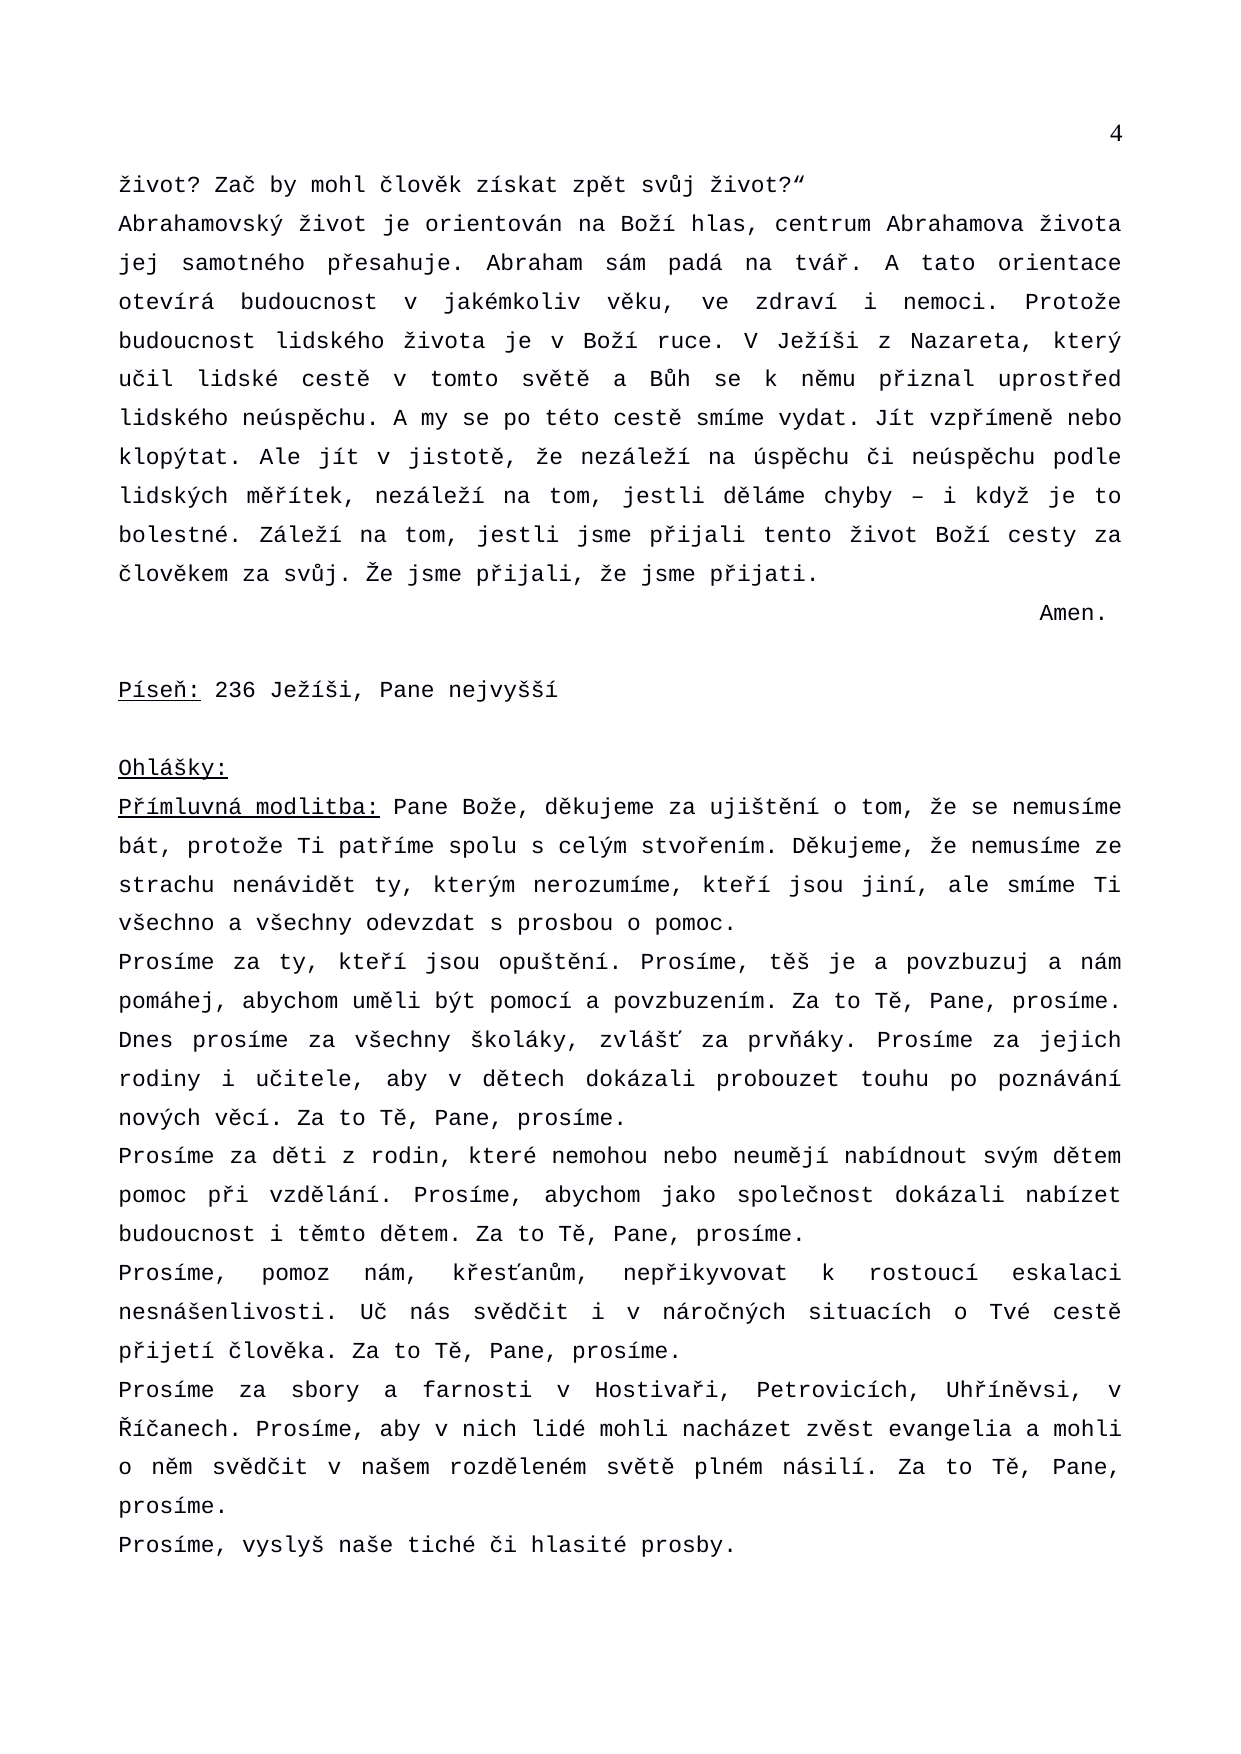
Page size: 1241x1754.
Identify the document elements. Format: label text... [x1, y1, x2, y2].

text Prosíme, vyslyš naše tiché či hlasité prosby. [118, 1533, 1122, 1559]
text Dnes prosíme za všechny školáky, zvlášť za prvňáky. Prosíme za jejich rodiny i učitele, aby v dětech dokázali probouzet touhu po poznávání nových věcí. Za to Tě, Pane, prosíme. [118, 1028, 1122, 1132]
text Přímluvná modlitba: Pane Bože, děkujeme za ujištění o tom, že se nemusíme bát, protože Ti patříme spolu s celým stvořením. Děkujeme, že nemusíme ze strachu nenávidět ty, kterým nerozumíme, kteří jsou jiní, ale smíme Ti všechno a všechny odevzdat s prosbou o pomoc. [118, 795, 1122, 938]
text Ohlášky: [118, 756, 1122, 782]
text život? Zač by mohl člověk získat zpět svůj život?“ [118, 173, 1122, 199]
text Prosíme za sbory a farnosti v Hostivaři, Petrovicích, Uhříněvsi, v Říčanech. Prosíme, aby v nich lidé mohli nacházet zvěst evangelia a mohli o něm svědčit v našem rozděleném světě plném násilí. Za to Tě, Pane, prosíme. [118, 1378, 1122, 1521]
text Prosíme, pomoz nám, křesťanům, nepřikyvovat k rostoucí eskalaci nesnášenlivosti. Uč nás svědčit i v náročných situacích o Tvé cestě přijetí člověka. Za to Tě, Pane, prosíme. [118, 1261, 1122, 1365]
text Amen. [118, 601, 1122, 627]
text Píseň: 236 Ježíši, Pane nejvyšší [118, 679, 1122, 704]
text Prosíme za děti z rodin, které nemohou nebo neumějí nabídnout svým dětem pomoc při vzdělání. Prosíme, abychom jako společnost dokázali nabízet budoucnost i těmto dětem. Za to Tě, Pane, prosíme. [118, 1145, 1122, 1248]
text Prosíme za ty, kteří jsou opuštění. Prosíme, těš je a povzbuzuj a nám pomáhej, abychom uměli být pomocí a povzbuzením. Za to Tě, Pane, prosíme. [118, 951, 1122, 1015]
text Abrahamovský život je orientován na Boží hlas, centrum Abrahamova života jej samotného přesahuje. Abraham sám padá na tvář. A tato orientace otevírá budoucnost v jakémkoliv věku, ve zdraví i nemoci. Protože budoucnost lidského života je v Boží ruce. V Ježíši z Nazareta, který učil lidské cestě v tomto světě a Bůh se k němu přiznal uprostřed lidského neúspěchu. A my se po této cestě smíme vydat. Jít vzpřímeně nebo klopýtat. Ale jít v jistotě, že nezáleží na úspěchu či neúspěchu podle lidských měřítek, nezáleží na tom, jestli děláme chyby – i když je to bolestné. Záleží na tom, jestli jsme přijali tento život Boží cesty za člověkem za svůj. Že jsme přijali, že jsme přijati. [118, 212, 1122, 588]
